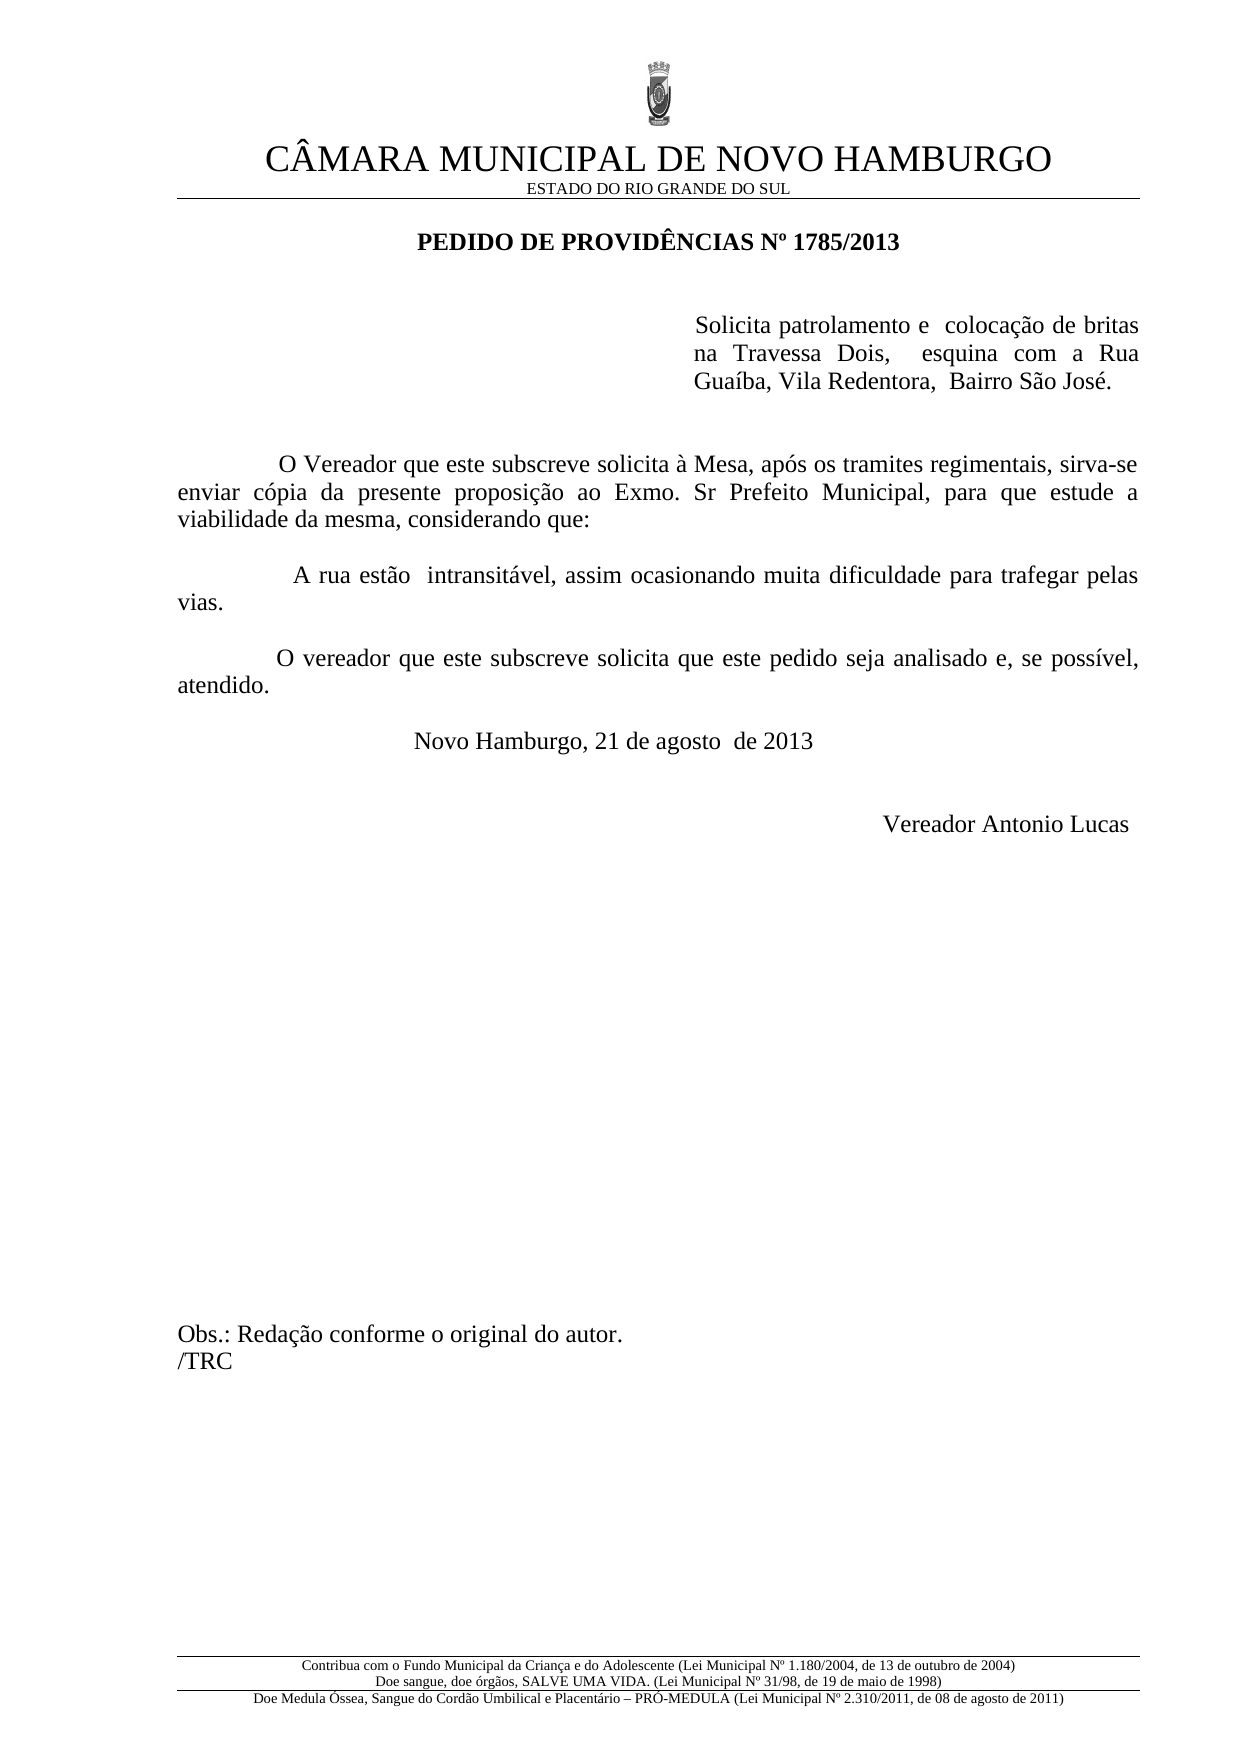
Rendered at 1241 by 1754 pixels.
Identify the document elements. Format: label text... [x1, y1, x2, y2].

text /TRC [177, 1347, 1140, 1375]
text Vereador Antonio Lucas [177, 810, 1140, 838]
text Obs.: Redação conforme o original do autor. [177, 1320, 1140, 1347]
text A rua estão intransitável, assim ocasionando muita dificuldade para trafegar pelas vias. [177, 561, 1140, 616]
text O vereador que este subscreve solicita que este pedido seja analisado e, se possível, atendido. [177, 644, 1140, 699]
text PEDIDO DE PROVIDÊNCIAS Nº 1785/2013 [177, 228, 1140, 256]
text Novo Hamburgo, 21 de agosto de 2013 [177, 727, 1140, 755]
text O Vereador que este subscreve solicita à Mesa, após os tramites regimentais, sirva-se enviar cópia da presente proposição ao Exmo. Sr Prefeito Municipal, para que estude a viabilidade da mesma, considerando que: [177, 450, 1140, 533]
text Solicita patrolamento e colocação de britas na Travessa Dois, esquina com a Rua Guaíba, Vila Redentora, Bairro São José. [693, 311, 1140, 394]
